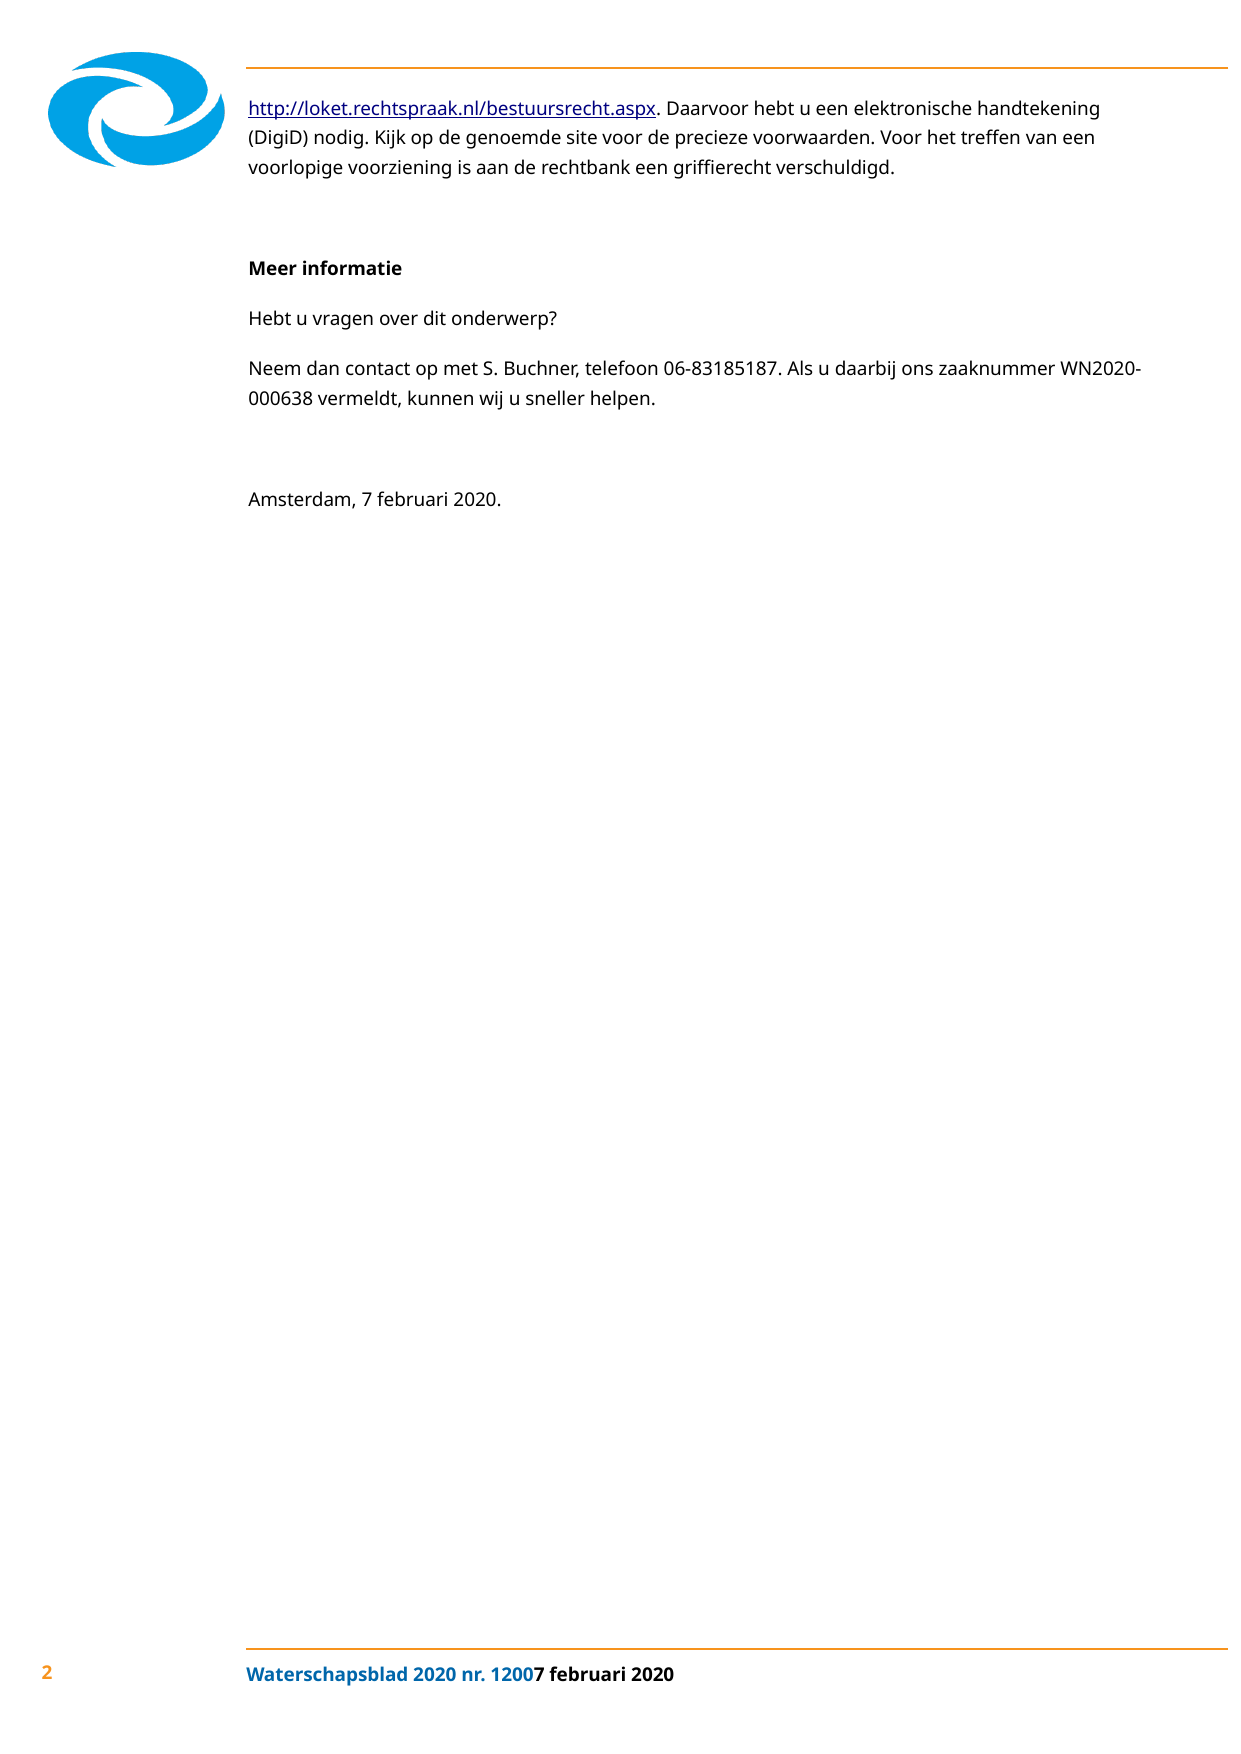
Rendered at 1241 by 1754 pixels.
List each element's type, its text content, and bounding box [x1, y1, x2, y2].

text Meer informatie [248, 255, 1152, 281]
text Neem dan contact op met S. Buchner, telefoon 06-83185187. Als u daarbij ons zaaknummer WN2020-000638 vermeldt, kunnen wij u sneller helpen. [248, 356, 1152, 411]
text Amsterdam, 7 februari 2020. [248, 486, 1152, 512]
picture [41, 47, 231, 172]
text Hebt u vragen over dit onderwerp? [248, 305, 1152, 331]
text http://loket.rechtspraak.nl/bestuursrecht.aspx. Daarvoor hebt u een elektronische handtekening (DigiD) nodig. Kijk op de genoemde site voor de precieze voorwaarden. Voor het treffen van een voorlopige voorziening is aan de rechtbank een griffierecht verschuldigd. [248, 95, 1152, 180]
